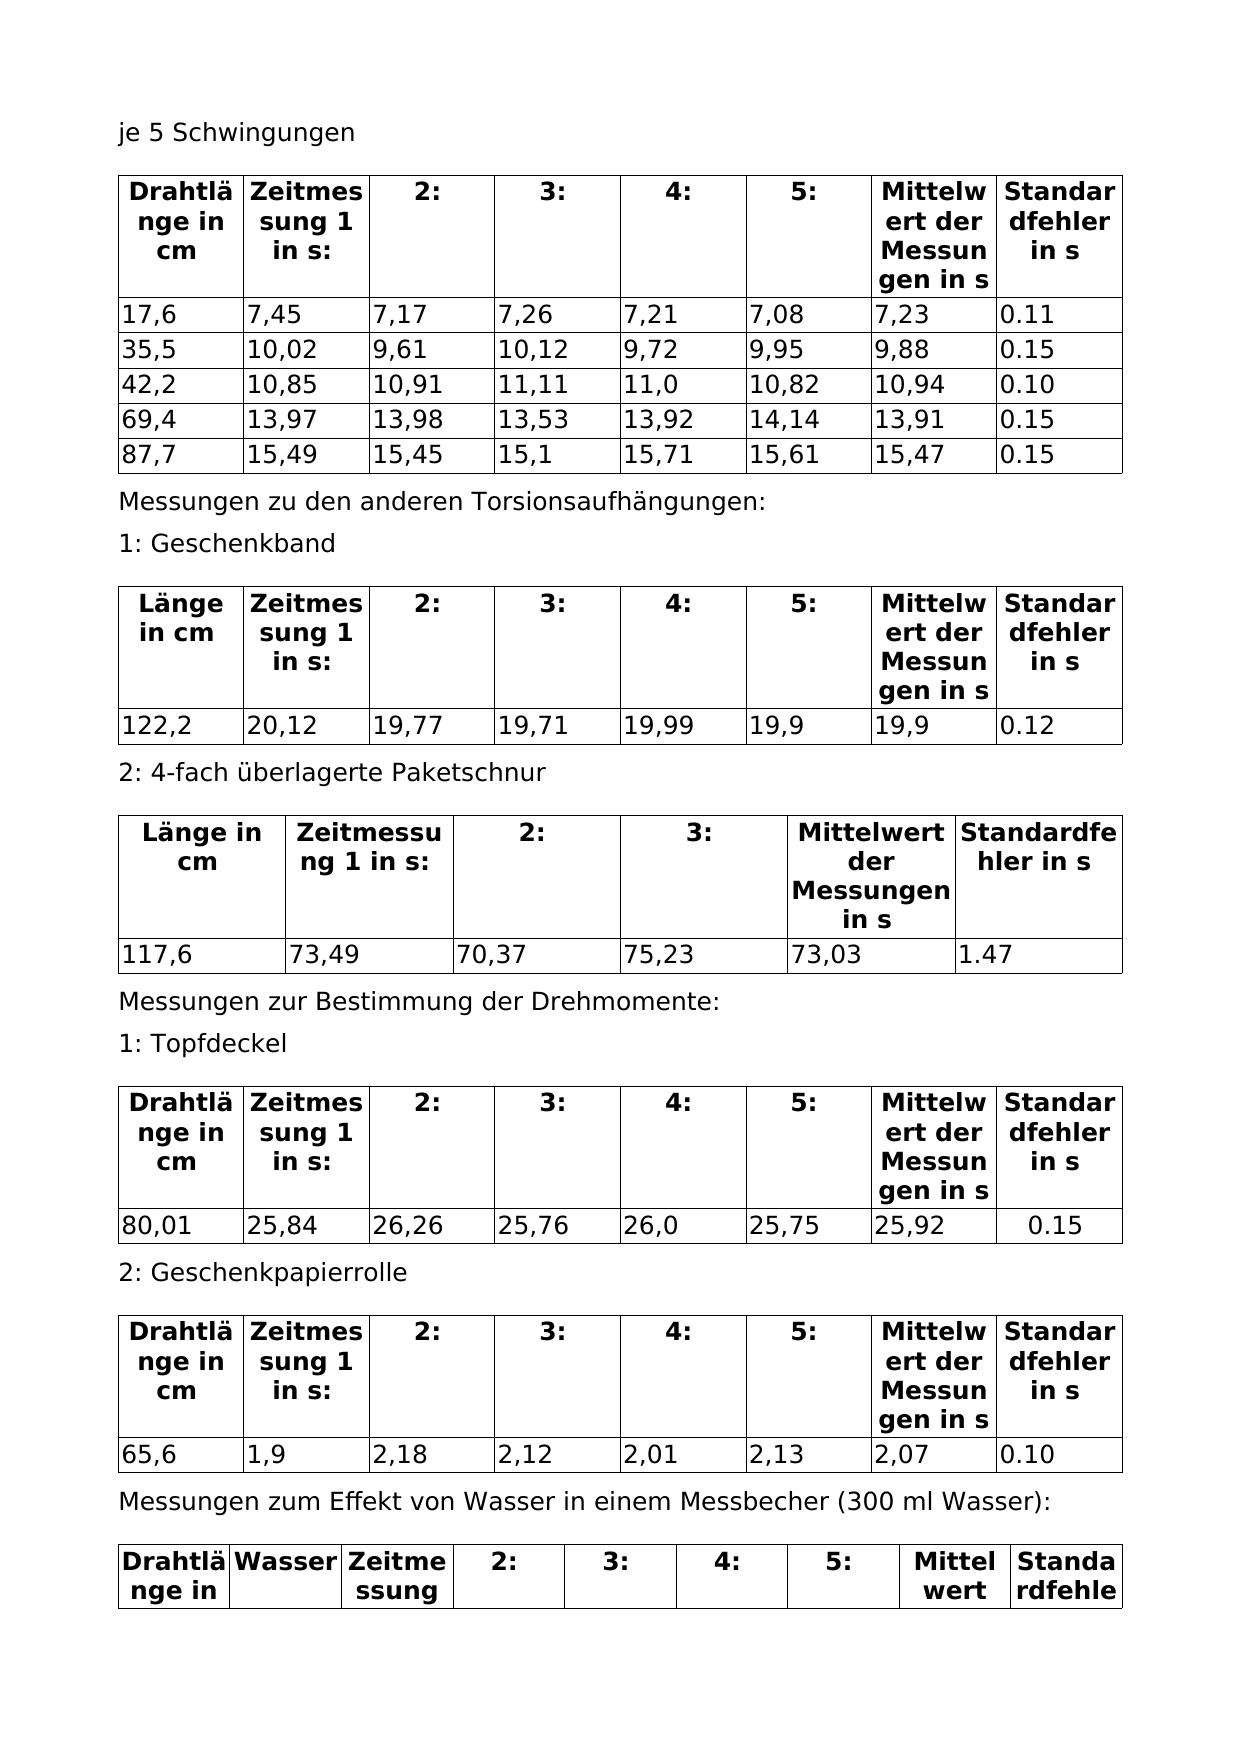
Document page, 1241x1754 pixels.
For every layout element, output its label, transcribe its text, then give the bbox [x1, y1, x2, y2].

table_cell 26,26 [370, 1209, 494, 1243]
table_cell 7,17 [370, 298, 494, 332]
table_cell 13,53 [495, 404, 620, 438]
table_header 3: [495, 587, 620, 708]
table_cell 70,37 [454, 939, 620, 972]
table_header 5: [747, 176, 871, 297]
table_cell 13,97 [244, 404, 369, 438]
table_cell 10,12 [495, 333, 620, 367]
table_header Länge in cm [119, 816, 285, 937]
table_cell 10,91 [370, 369, 494, 402]
table_header Mittelwert [900, 1545, 1010, 1608]
table_header Standardfehler in s [997, 587, 1122, 708]
table_header 2: [370, 1316, 494, 1437]
table_cell 9,88 [872, 333, 996, 367]
table_header 3: [495, 1316, 620, 1437]
table_header Drahtlänge in cm [119, 1087, 243, 1208]
table_cell 9,72 [621, 333, 746, 367]
table_cell 14,14 [747, 404, 871, 438]
table_cell 19,9 [872, 709, 996, 743]
table_header Wasser [230, 1545, 341, 1608]
table_header Drahtlänge in cm [119, 1316, 243, 1437]
table_header 3: [565, 1545, 676, 1608]
table_cell 7,26 [495, 298, 620, 332]
table_cell 20,12 [244, 709, 369, 743]
table_header 5: [747, 1316, 871, 1437]
table_cell 0.15 [997, 333, 1122, 367]
table_cell 1.47 [956, 939, 1122, 972]
table_cell 0.10 [997, 369, 1122, 402]
table_cell 10,82 [747, 369, 871, 402]
table_header Mittelwert der Messungen in s [872, 176, 996, 297]
table_cell 2,13 [747, 1438, 871, 1472]
table_cell 0.12 [997, 709, 1122, 743]
table_cell 15,49 [244, 439, 369, 473]
text je 5 Schwingungen [118, 118, 1122, 147]
table_header 2: [454, 816, 620, 937]
table_cell 2,12 [495, 1438, 620, 1472]
table_cell 65,6 [119, 1438, 243, 1472]
table_cell 10,85 [244, 369, 369, 402]
table_cell 9,61 [370, 333, 494, 367]
text Messungen zur Bestimmung der Drehmomente: [118, 987, 1122, 1017]
table_header Mittelwert der Messungen in s [872, 587, 996, 708]
table_cell 13,92 [621, 404, 746, 438]
table_cell 122,2 [119, 709, 243, 743]
table_cell 19,9 [747, 709, 871, 743]
text 2: 4-fach überlagerte Paketschnur [118, 758, 1122, 787]
table_cell 73,03 [788, 939, 955, 972]
table_header Mittelwert der Messungen in s [788, 816, 955, 937]
table_header 2: [454, 1545, 564, 1608]
table_header 4: [621, 1087, 746, 1208]
table_cell 0.15 [997, 439, 1122, 473]
table_cell 9,95 [747, 333, 871, 367]
table_header 4: [621, 587, 746, 708]
table_cell 11,0 [621, 369, 746, 402]
table_cell 2,18 [370, 1438, 494, 1472]
table_cell 1,9 [244, 1438, 369, 1472]
table_header Drahtlänge in [119, 1545, 229, 1608]
table_cell 26,0 [621, 1209, 746, 1243]
text 2: Geschenkpapierrolle [118, 1258, 1122, 1287]
table_cell 69,4 [119, 404, 243, 438]
table_header 5: [747, 587, 871, 708]
table_header Zeitmessung 1 in s: [244, 1087, 369, 1208]
table_cell 75,23 [621, 939, 787, 972]
table_header Drahtlänge in cm [119, 176, 243, 297]
table_header Mittelwert der Messungen in s [872, 1316, 996, 1437]
table_header 3: [495, 1087, 620, 1208]
table_header Standardfehler in s [956, 816, 1122, 937]
table_header 5: [747, 1087, 871, 1208]
table_cell 10,94 [872, 369, 996, 402]
table_cell 25,75 [747, 1209, 871, 1243]
table_cell 25,84 [244, 1209, 369, 1243]
table_cell 19,71 [495, 709, 620, 743]
table_cell 7,21 [621, 298, 746, 332]
table_header Zeitmessung [342, 1545, 453, 1608]
text 1: Geschenkband [118, 529, 1122, 558]
table_cell 19,77 [370, 709, 494, 743]
table_header Mittelwert der Messungen in s [872, 1087, 996, 1208]
table_cell 73,49 [286, 939, 453, 972]
table_cell 7,23 [872, 298, 996, 332]
table_cell 7,08 [747, 298, 871, 332]
table_header 4: [621, 1316, 746, 1437]
table_header 4: [621, 176, 746, 297]
table_cell 15,45 [370, 439, 494, 473]
table_cell 13,98 [370, 404, 494, 438]
table_cell 10,02 [244, 333, 369, 367]
table_header 5: [788, 1545, 899, 1608]
table_cell 2,07 [872, 1438, 996, 1472]
table_cell 0.11 [997, 298, 1122, 332]
table_header Standardfehler in s [997, 1316, 1122, 1437]
table_cell 42,2 [119, 369, 243, 402]
table_cell 25,92 [872, 1209, 996, 1243]
table_cell 2,01 [621, 1438, 746, 1472]
table_cell 80,01 [119, 1209, 243, 1243]
table_header Zeitmessung 1 in s: [244, 587, 369, 708]
table_header 4: [677, 1545, 787, 1608]
table_header Standardfehle [1011, 1545, 1122, 1608]
table_header Standardfehler in s [997, 176, 1122, 297]
table_header 3: [621, 816, 787, 937]
table_cell 15,71 [621, 439, 746, 473]
text Messungen zum Effekt von Wasser in einem Messbecher (300 ml Wasser): [118, 1487, 1122, 1516]
table_header Standardfehler in s [997, 1087, 1122, 1208]
table_header 2: [370, 587, 494, 708]
table_cell 13,91 [872, 404, 996, 438]
table_header Länge in cm [119, 587, 243, 708]
table_cell 0.10 [997, 1438, 1122, 1472]
table_header Zeitmessung 1 in s: [244, 176, 369, 297]
table_cell 87,7 [119, 439, 243, 473]
table_cell 7,45 [244, 298, 369, 332]
table_cell 19,99 [621, 709, 746, 743]
table_cell 0.15 [997, 404, 1122, 438]
table_cell 15,47 [872, 439, 996, 473]
table_header Zeitmessung 1 in s: [244, 1316, 369, 1437]
text Messungen zu den anderen Torsionsaufhängungen: [118, 488, 1122, 517]
table_cell 25,76 [495, 1209, 620, 1243]
table_cell 15,1 [495, 439, 620, 473]
table_header 2: [370, 1087, 494, 1208]
table_header 3: [495, 176, 620, 297]
table_cell 17,6 [119, 298, 243, 332]
table_cell 11,11 [495, 369, 620, 402]
text 1: Topfdeckel [118, 1029, 1122, 1058]
table_cell 15,61 [747, 439, 871, 473]
table_header Zeitmessung 1 in s: [286, 816, 453, 937]
table_header 2: [370, 176, 494, 297]
table_cell 117,6 [119, 939, 285, 972]
table_cell 35,5 [119, 333, 243, 367]
table_cell 0.15 [997, 1209, 1122, 1243]
